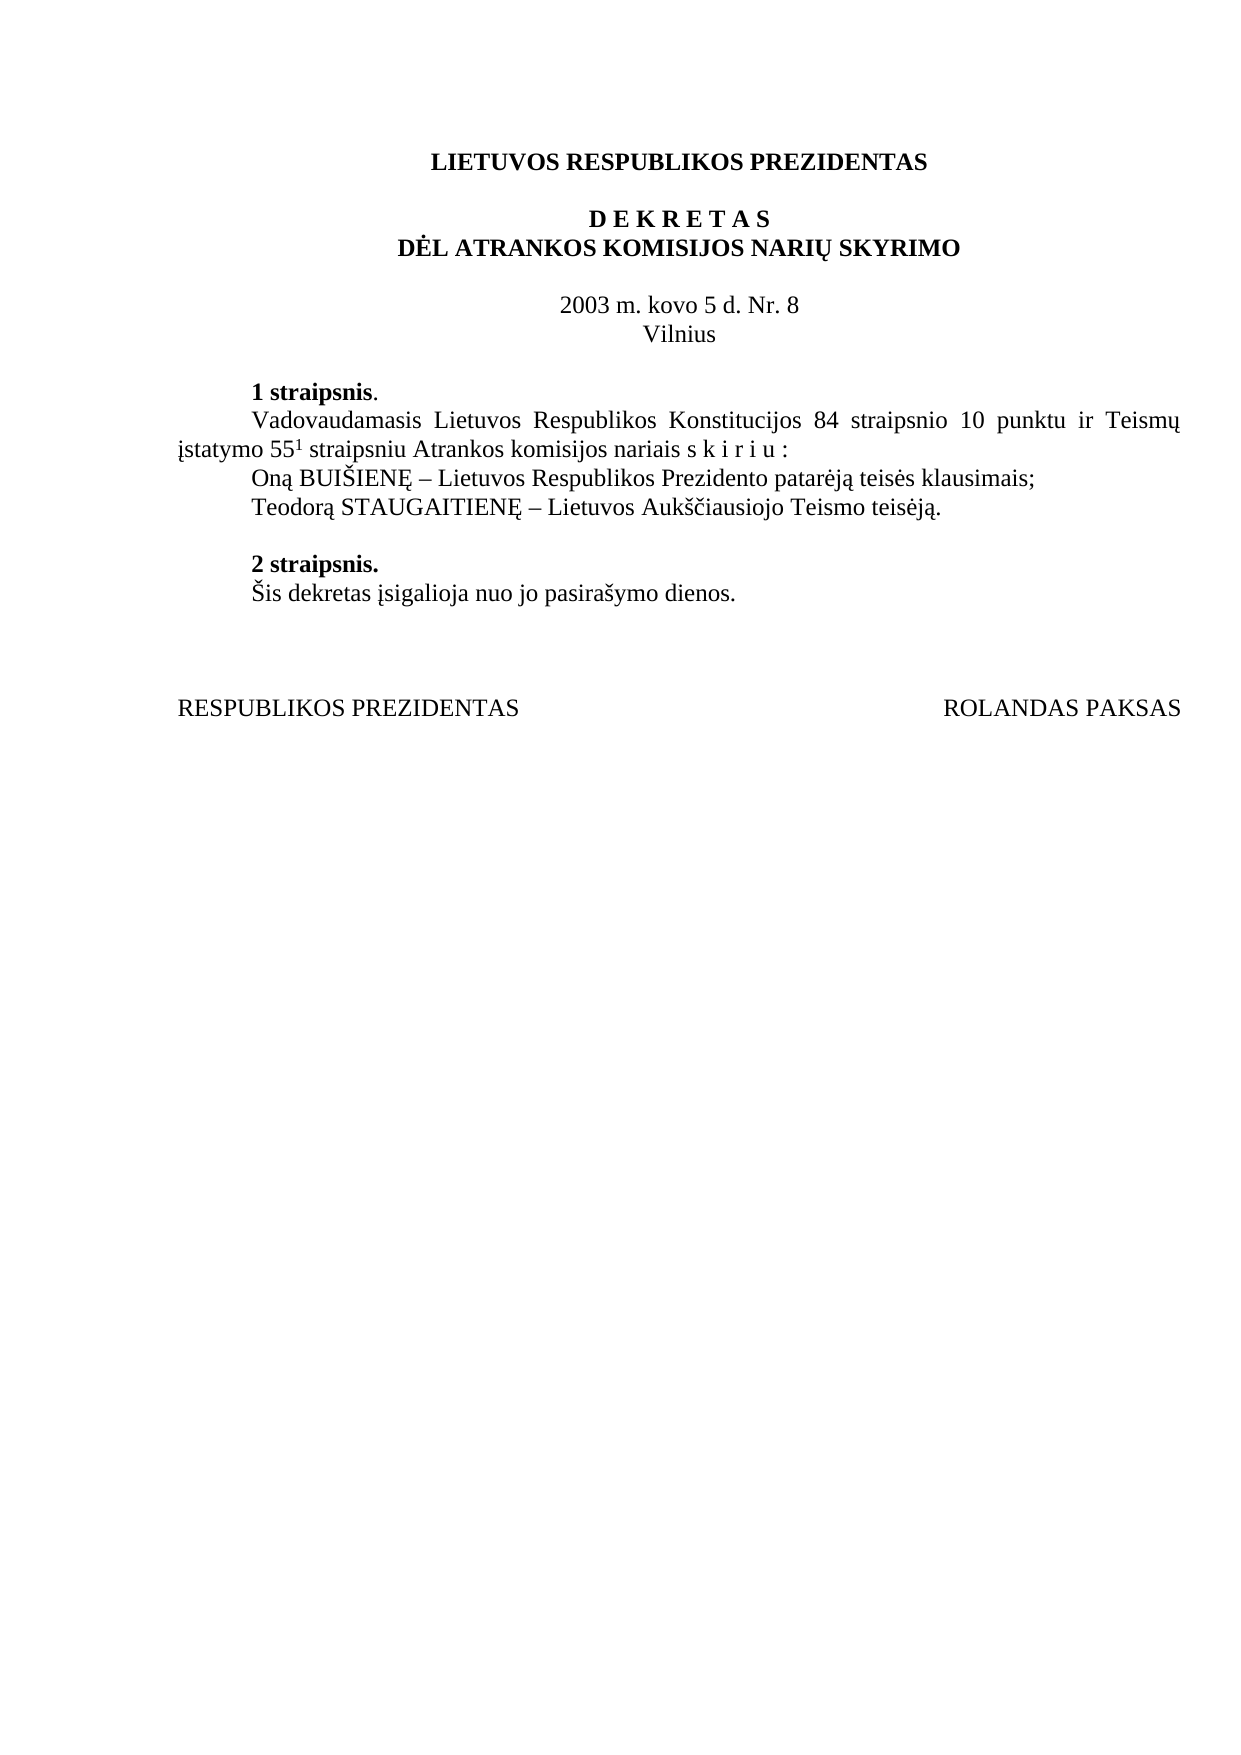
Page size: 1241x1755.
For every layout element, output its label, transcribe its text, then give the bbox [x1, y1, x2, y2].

text D E K R E T A S [177, 204, 1181, 233]
text 2 straipsnis. [177, 549, 1181, 578]
text Oną BUIŠIENĘ – Lietuvos Respublikos Prezidento patarėją teisės klausimais; [177, 463, 1181, 492]
text Vadovaudamasis Lietuvos Respublikos Konstitucijos 84 straipsnio 10 punktu ir Teismų įstatymo 551 straipsniu Atrankos komisijos nariais skiriu: [177, 406, 1181, 463]
text Vilnius [177, 319, 1181, 348]
text 1 straipsnis. [177, 377, 1181, 406]
text Šis dekretas įsigalioja nuo jo pasirašymo dienos. [177, 578, 1181, 607]
text LIETUVOS RESPUBLIKOS PREZIDENTAS [177, 147, 1181, 176]
text DĖL ATRANKOS KOMISIJOS NARIŲ SKYRIMO [177, 233, 1181, 262]
text RESPUBLIKOS PREZIDENTAS ROLANDAS PAKSAS [177, 693, 1181, 722]
text 2003 m. kovo 5 d. Nr. 8 [177, 291, 1181, 319]
text Teodorą STAUGAITIENĘ – Lietuvos Aukščiausiojo Teismo teisėją. [177, 492, 1181, 521]
